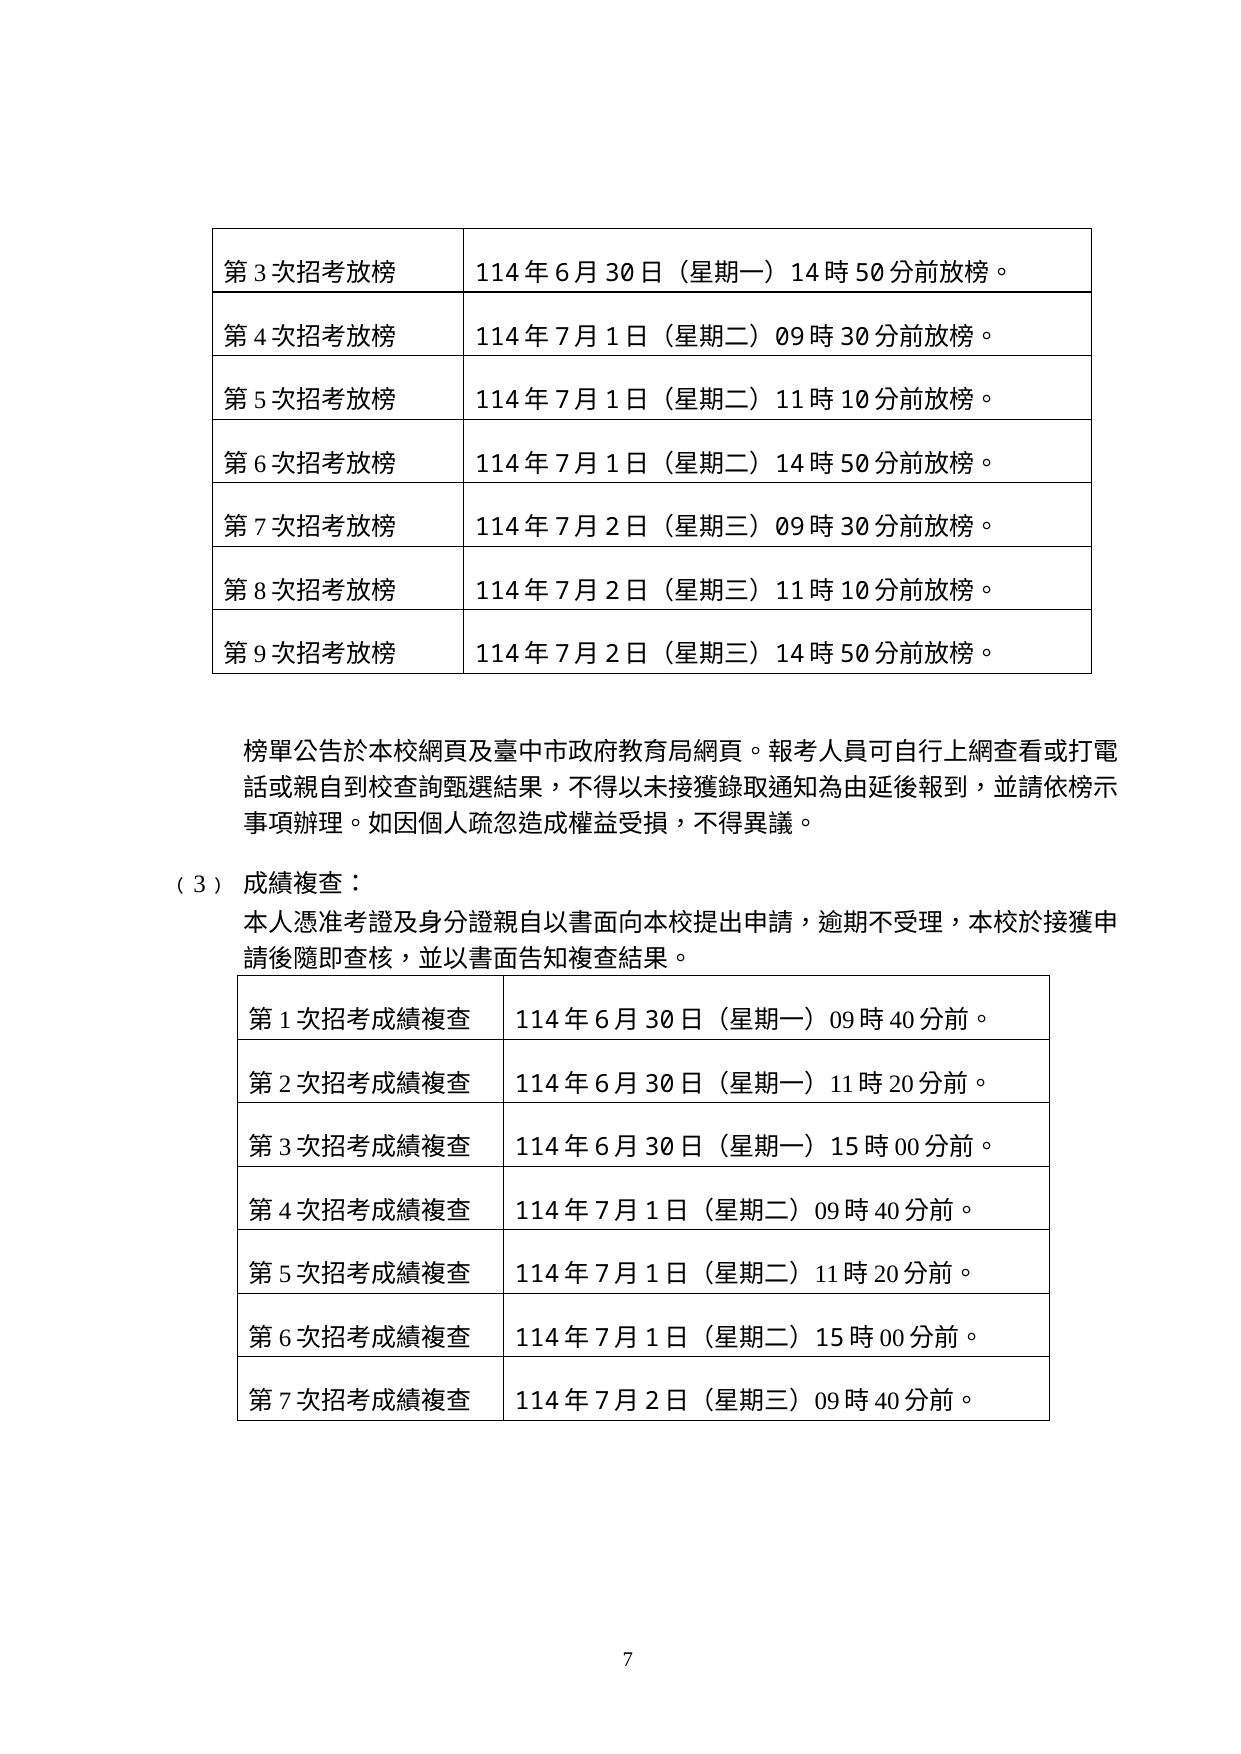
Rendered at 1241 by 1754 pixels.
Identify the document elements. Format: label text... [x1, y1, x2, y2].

table_cell 第9次招考放榜 [213, 610, 463, 673]
table_cell 第7次招考成績複查 [238, 1357, 503, 1420]
table_cell 114年7月1日（星期二）11時10分前放榜。 [464, 356, 1091, 418]
table_cell 114年7月2日（星期三）09時30分前放榜。 [464, 483, 1091, 546]
table_cell 114年7月2日（星期三）09時40分前。 [504, 1357, 1049, 1420]
table_cell 第7次招考放榜 [213, 483, 463, 546]
table_cell 第2次招考成績複查 [238, 1040, 503, 1102]
table_cell 114年6月30日（星期一）15時00分前。 [504, 1103, 1049, 1166]
table_cell 第3次招考放榜 [213, 229, 463, 291]
table_cell 114年7月2日（星期三）14時50分前放榜。 [464, 610, 1091, 673]
table_cell 第8次招考放榜 [213, 547, 463, 609]
table_cell 114年7月1日（星期二）15時00分前。 [504, 1294, 1049, 1356]
table_cell 114年7月1日（星期二）11時20分前。 [504, 1230, 1049, 1293]
table_cell 第4次招考放榜 [213, 293, 463, 355]
table_cell 114年7月1日（星期二）14時50分前放榜。 [464, 420, 1091, 482]
table_cell 114年6月30日（星期一）11時20分前。 [504, 1040, 1049, 1102]
table_cell 第6次招考成績複查 [238, 1294, 503, 1356]
table_header 114年6月30日（星期一）09時40分前。 [504, 976, 1049, 1038]
table_cell 第3次招考成績複查 [238, 1103, 503, 1166]
table_cell 114年7月2日（星期三）11時10分前放榜。 [464, 547, 1091, 609]
table_cell 第5次招考成績複查 [238, 1230, 503, 1293]
table_cell 第5次招考放榜 [213, 356, 463, 418]
table_cell 114年7月1日（星期二）09時30分前放榜。 [464, 293, 1091, 355]
list 成績複查： [168, 840, 1137, 902]
text 榜單公告於本校網頁及臺中市政府教育局網頁。報考人員可自行上網查看或打電話或親自到校查詢甄選結果，不得以未接獲錄取通知為由延後報到，並請依榜示事項辦理。如因個人疏忽造成權益受損，不得異議。 [243, 731, 1137, 840]
table_cell 114年6月30日（星期一）14時50分前放榜。 [464, 229, 1091, 291]
table_cell 第4次招考成績複查 [238, 1167, 503, 1229]
table_header 第1次招考成績複查 [238, 976, 503, 1038]
text 本人憑准考證及身分證親自以書面向本校提出申請，逾期不受理，本校於接獲申請後隨即查核，並以書面告知複查結果。 [243, 902, 1137, 975]
table_cell 114年7月1日（星期二）09時40分前。 [504, 1167, 1049, 1229]
table_cell 第6次招考放榜 [213, 420, 463, 482]
